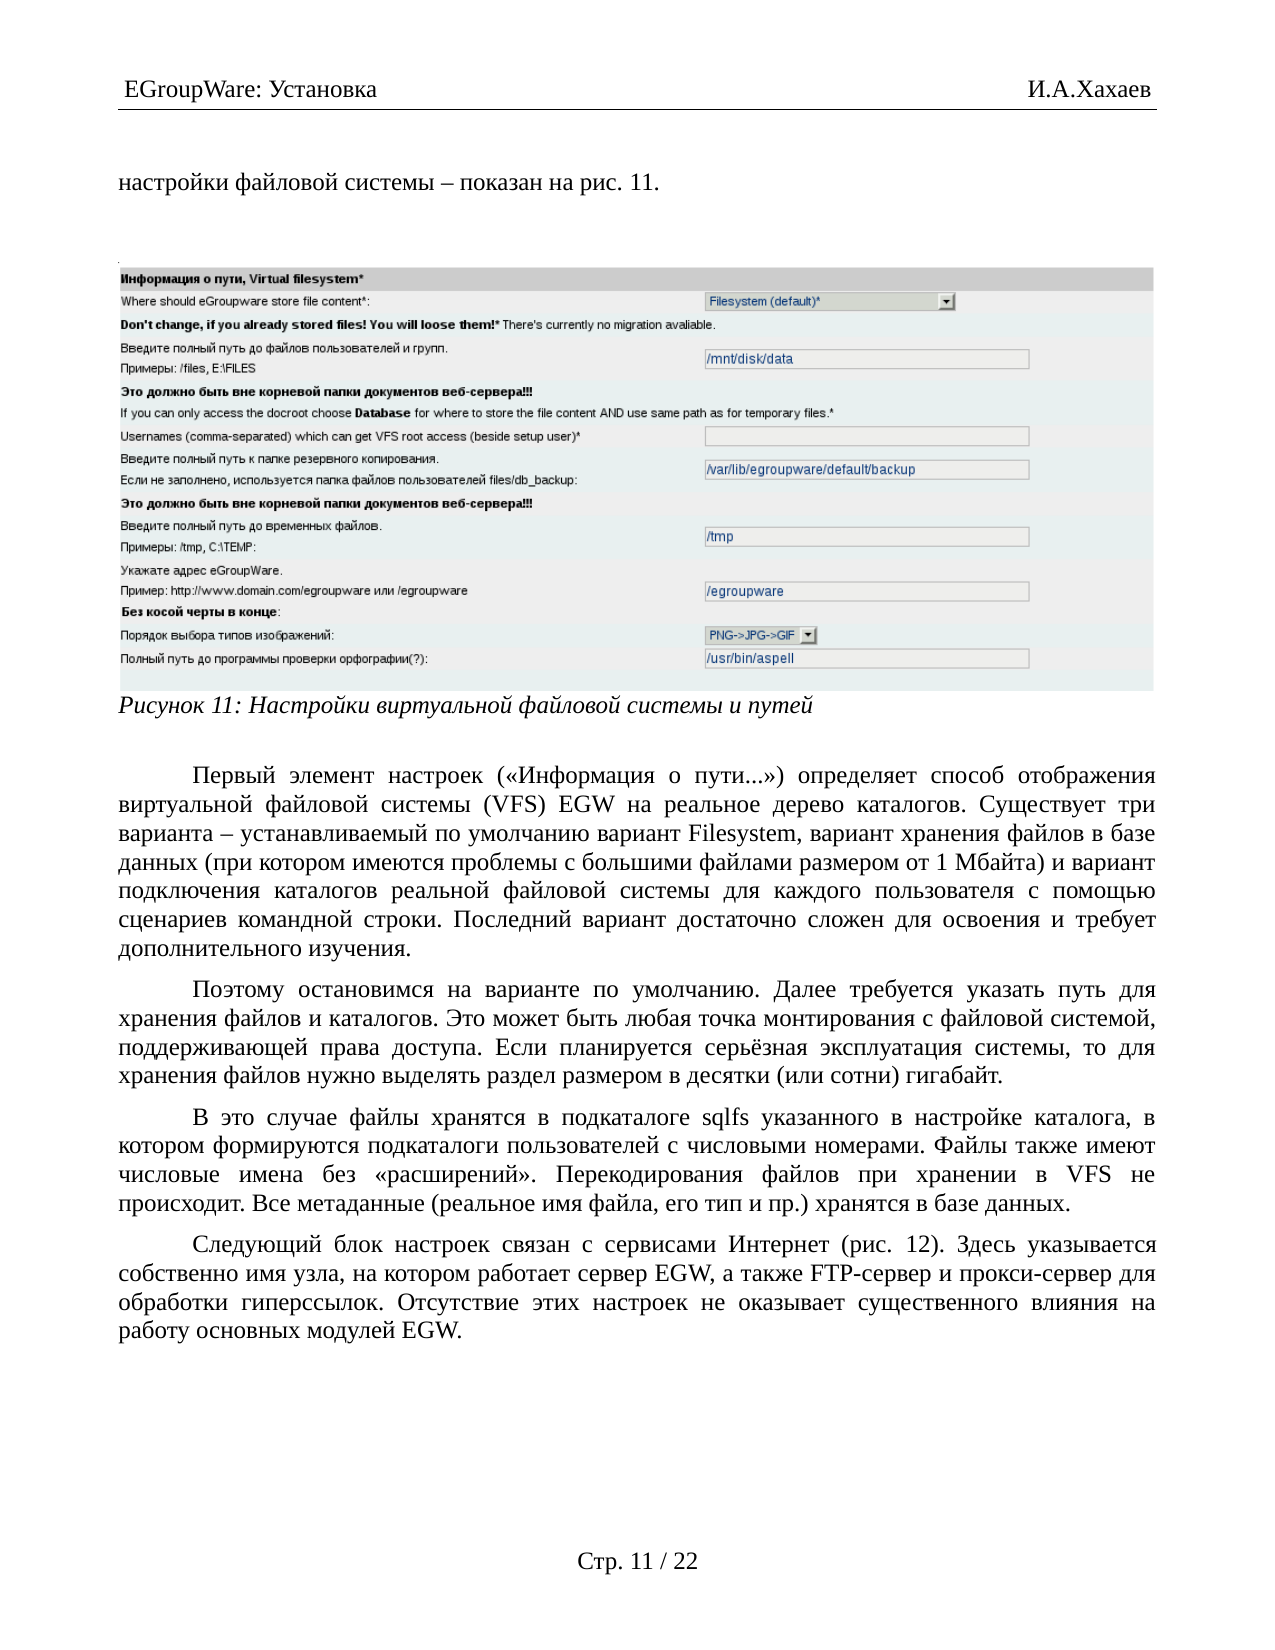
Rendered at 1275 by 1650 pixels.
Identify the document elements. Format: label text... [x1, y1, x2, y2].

picture [118, 262, 1158, 691]
text Поэтому остановимся на варианте по умолчанию. Далее требуется указать путь для хранения файлов и каталогов. Это может быть любая точка монтирования с файловой системой, поддерживающей права доступа. Если планируется серьёзная эксплуатация системы, то для хранения файлов нужно выделять раздел размером в десятки (или сотни) гигабайт. [118, 974, 1157, 1089]
text Первый элемент настроек («Информация о пути...») определяет способ отображения виртуальной файловой системы (VFS) EGW на реальное дерево каталогов. Существует три варианта – устанавливаемый по умолчанию вариант Filesystem, вариант хранения файлов в базе данных (при котором имеются проблемы с большими файлами размером от 1 Мбайта) и вариант подключения каталогов реальной файловой системы для каждого пользователя с помощью сценариев командной строки. Последний вариант достаточно сложен для освоения и требует дополнительного изучения. [118, 760, 1157, 962]
text В это случае файлы хранятся в подкаталоге sqlfs указанного в настройке каталога, в котором формируются подкаталоги пользователей с числовыми номерами. Файлы также имеют числовые имена без «расширений». Перекодирования файлов при хранении в VFS не происходит. Все метаданные (реальное имя файла, его тип и пр.) хранятся в базе данных. [118, 1102, 1157, 1217]
text Рисунок 11: Настройки виртуальной файловой системы и путей [118, 691, 1157, 719]
text настройки файловой системы – показан на рис. 11. [118, 167, 1157, 196]
text Следующий блок настроек связан с сервисами Интернет (рис. 12). Здесь указывается собственно имя узла, на котором работает сервер EGW, а также FTP-сервер и прокси-сервер для обработки гиперссылок. Отсутствие этих настроек не оказывает существенного влияния на работу основных модулей EGW. [118, 1229, 1157, 1344]
